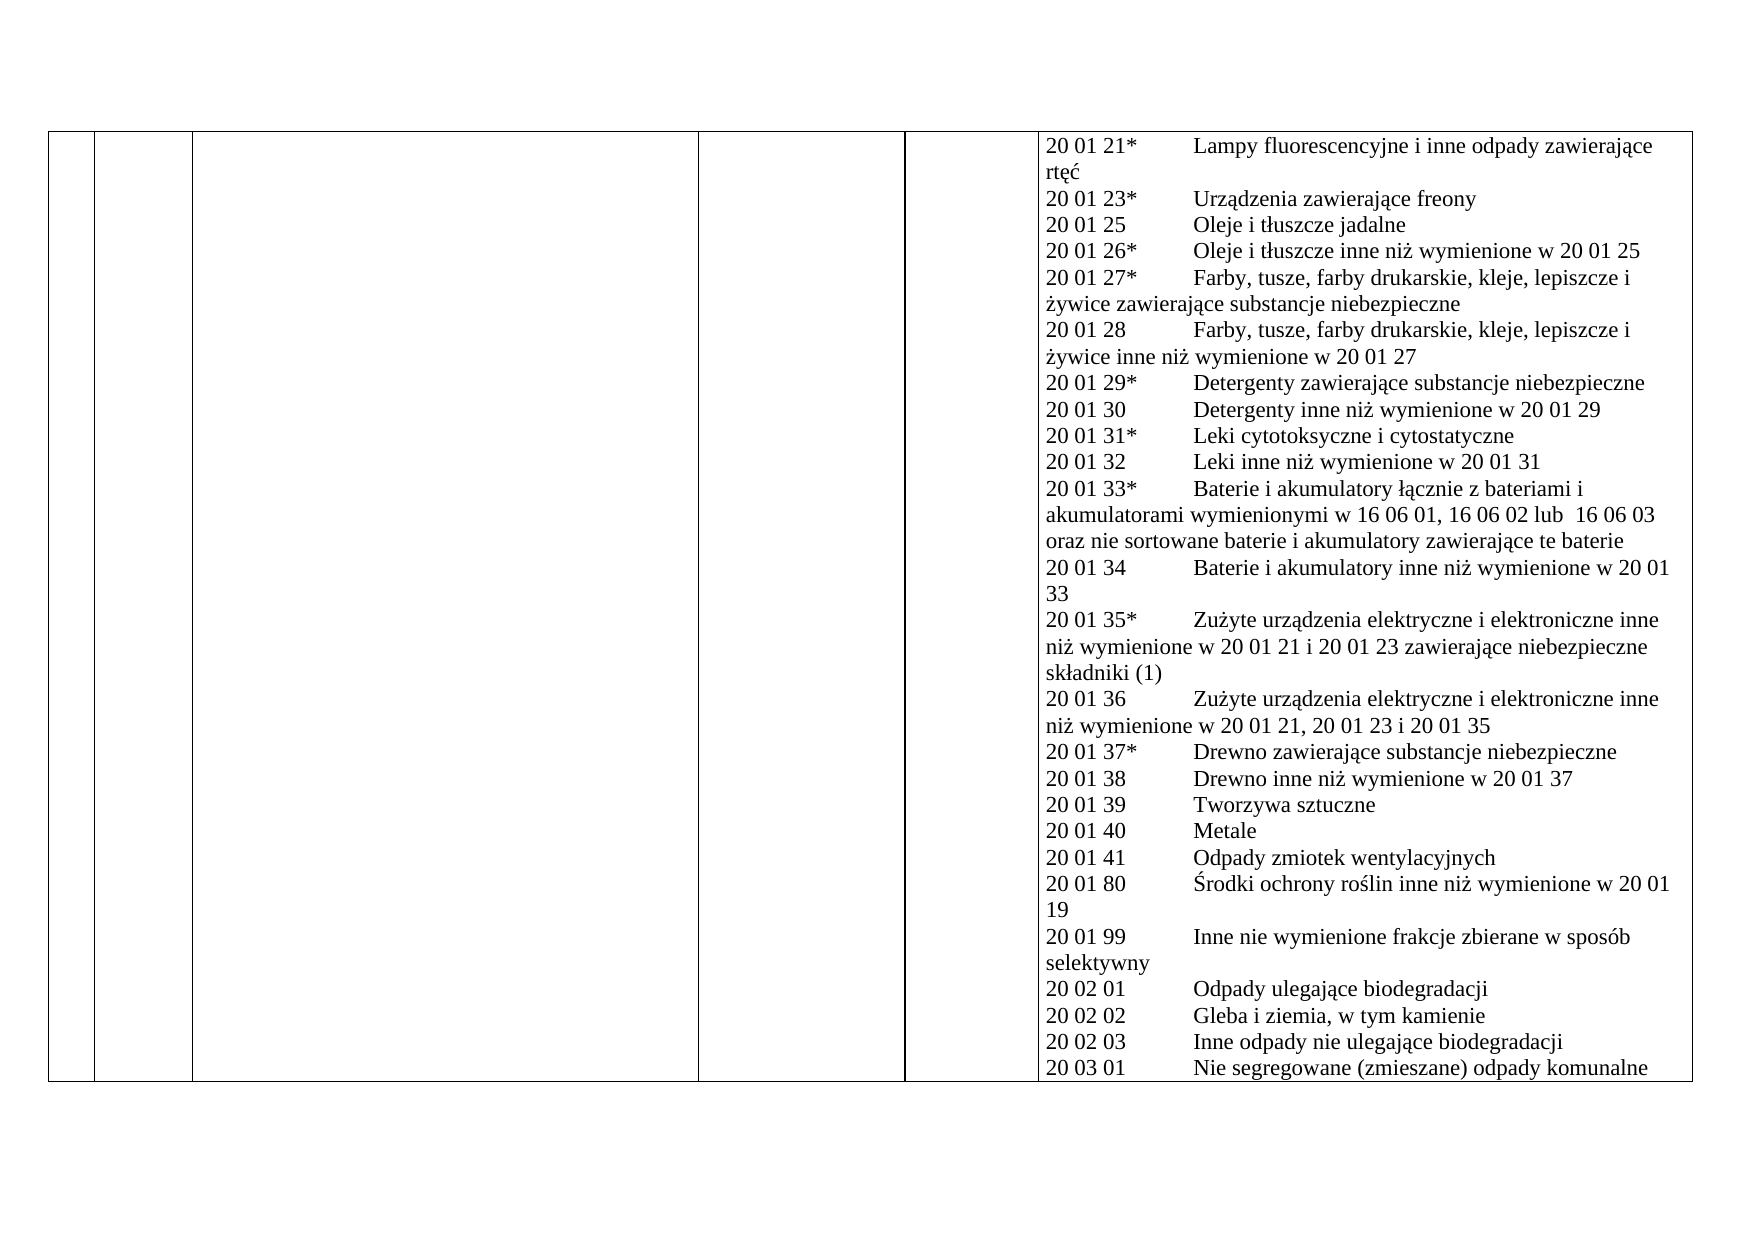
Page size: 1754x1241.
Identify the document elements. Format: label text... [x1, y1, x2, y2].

table_cell [906, 132, 1038, 1081]
table_cell 20 01 21* Lampy fluorescencyjne i inne odpady zawierające rtęć 20 01 23* Urządzenia zawierające freony 20 01 25 Oleje i tłuszcze jadalne 20 01 26* Oleje i tłuszcze inne niż wymienione w 20 01 25 20 01 27* Farby, tusze, farby drukarskie, kleje, lepiszcze i żywice zawierające substancje niebezpieczne 20 01 28 Farby, tusze, farby drukarskie, kleje, lepiszcze i żywice inne niż wymienione w 20 01 27 20 01 29* Detergenty zawierające substancje niebezpieczne 20 01 30 Detergenty inne niż wymienione w 20 01 29 20 01 31* Leki cytotoksyczne i cytostatyczne 20 01 32 Leki inne niż wymienione w 20 01 31 20 01 33* Baterie i akumulatory łącznie z bateriami i akumulatorami wymienionymi w 16 06 01, 16 06 02 lub 16 06 03 oraz nie sortowane baterie i akumulatory zawierające te baterie 20 01 34 Baterie i akumulatory inne niż wymienione w 20 01 33 20 01 35* Zużyte urządzenia elektryczne i elektroniczne inne niż wymienione w 20 01 21 i 20 01 23 zawierające niebezpieczne składniki (1) 20 01 36 Zużyte urządzenia elektryczne i elektroniczne inne niż wymienione w 20 01 21, 20 01 23 i 20 01 35 20 01 37* Drewno zawierające substancje niebezpieczne 20 01 38 Drewno inne niż wymienione w 20 01 37 20 01 39 Tworzywa sztuczne 20 01 40 Metale 20 01 41 Odpady zmiotek wentylacyjnych 20 01 80 Środki ochrony roślin inne niż wymienione w 20 01 19 20 01 99 Inne nie wymienione frakcje zbierane w sposób selektywny 20 02 01 Odpady ulegające biodegradacji 20 02 02 Gleba i ziemia, w tym kamienie 20 02 03 Inne odpady nie ulegające biodegradacji 20 03 01 Nie segregowane (zmieszane) odpady komunalne [1039, 132, 1692, 1081]
table_cell [193, 132, 698, 1081]
table_cell [95, 132, 192, 1081]
table_cell [49, 132, 94, 1081]
table_cell [699, 132, 904, 1081]
